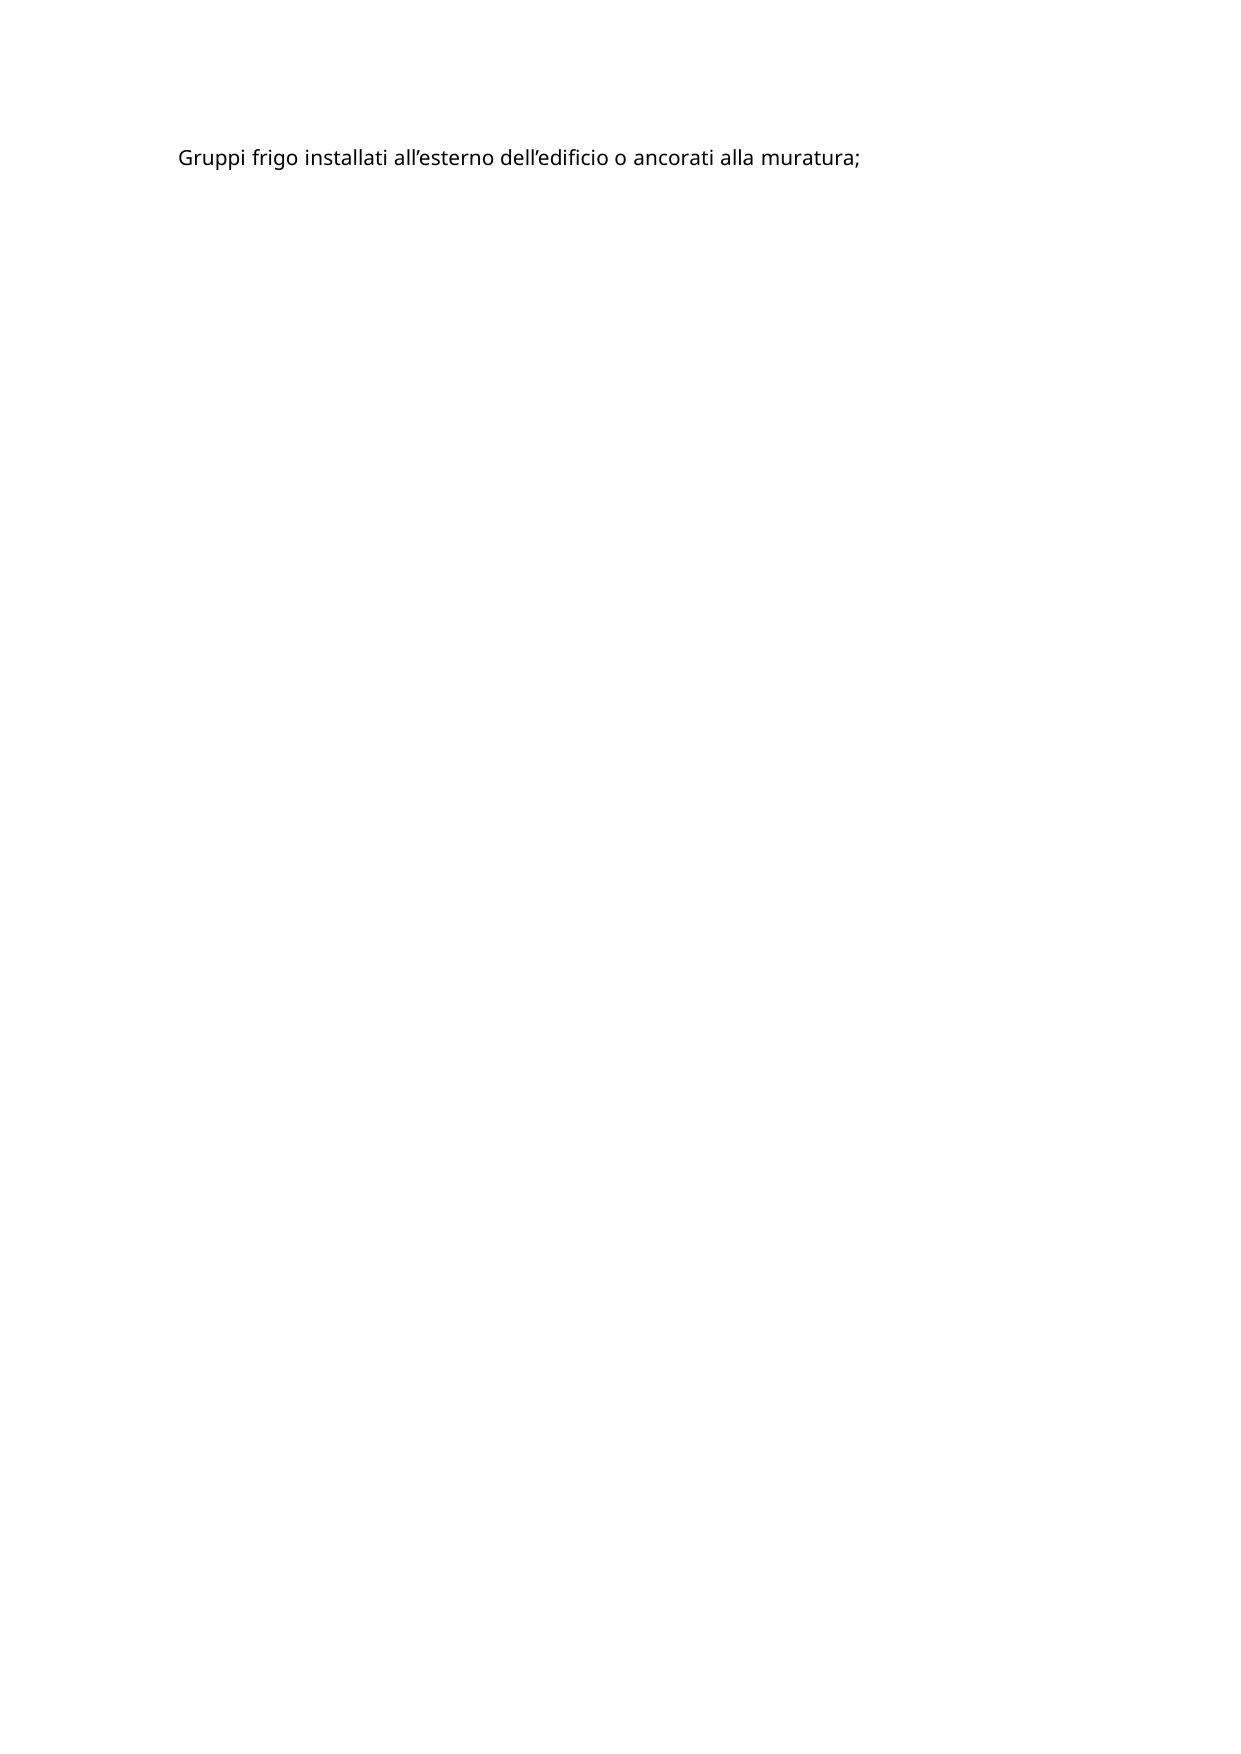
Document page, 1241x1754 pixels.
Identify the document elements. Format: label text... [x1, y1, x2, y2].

text  Gruppi frigo installati all’esterno dell’edificio o ancorati alla muratura; [130, 143, 1122, 172]
